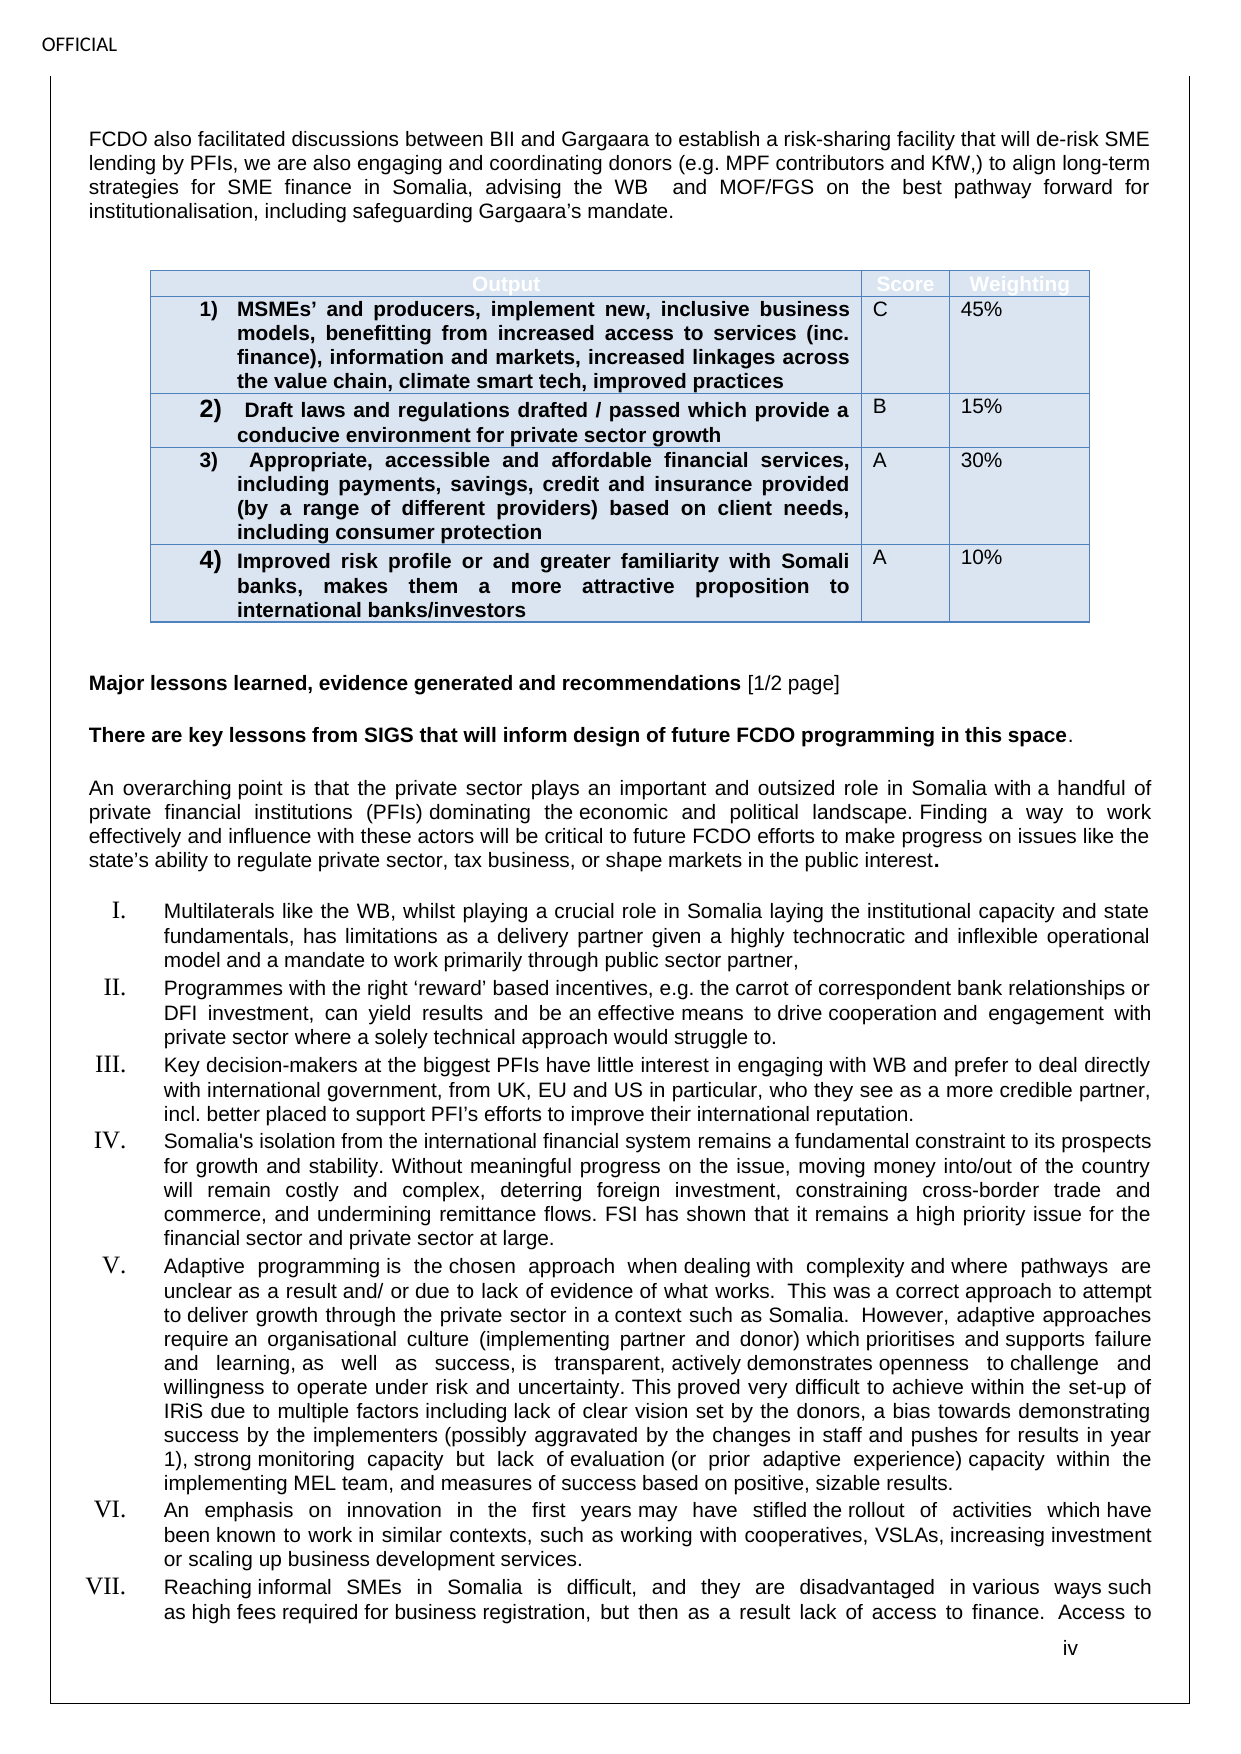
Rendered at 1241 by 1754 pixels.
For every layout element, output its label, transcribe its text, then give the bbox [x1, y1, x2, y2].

table_cell Draft laws and regulations drafted / passed which provide a conducive environment for private sector growth [151, 394, 861, 447]
table_cell A [862, 545, 949, 621]
table_cell Appropriate, accessible and affordable financial services, including payments, savings, credit and insurance provided (by a range of different providers) based on client needs, including consumer protection [151, 448, 861, 544]
table_cell 30% [950, 448, 1089, 544]
list Somalia's isolation from the international financial system remains a fundamental constraint to its prospects for growth and stability. Without meaningful progress on the issue, moving money into/out of the country will remain costly and complex, deterring foreign investment, constraining cross-border trade and commerce, and undermining remittance flows. FSI has shown that it remains a high priority issue for the financial sector and private sector at large. [126, 1126, 1152, 1250]
list Adaptive programming is the chosen approach when dealing with complexity and where pathways are unclear as a result and/ or due to lack of evidence of what works. This was a correct approach to attempt to deliver growth through the private sector in a context such as Somalia. However, adaptive approaches require an organisational culture (implementing partner and donor) which prioritises and supports failure and learning, as well as success, is transparent, actively demonstrates openness to challenge and willingness to operate under risk and uncertainty. This proved very difficult to achieve within the set-up of IRiS due to multiple factors including lack of clear vision set by the donors, a bias towards demonstrating success by the implementers (possibly aggravated by the changes in staff and pushes for results in year 1), strong monitoring capacity but lack of evaluation (or prior adaptive experience) capacity within the implementing MEL team, and measures of success based on positive, sizable results. [126, 1250, 1152, 1494]
text An overarching point is that the private sector plays an important and outsized role in Somalia with a handful of private financial institutions (PFIs) dominating the economic and political landscape. Finding a way to work effectively and influence with these actors will be critical to future FCDO efforts to make progress on issues like the state’s ability to regulate private sector, tax business, or shape markets in the public interest. [89, 776, 1152, 872]
table_cell B [862, 394, 949, 447]
list Programmes with the right ‘reward’ based incentives, e.g. the carrot of correspondent bank relationships or DFI investment, can yield results and be an effective means to drive cooperation and engagement with private sector where a solely technical approach would struggle to. [126, 972, 1152, 1049]
text Major lessons learned, evidence generated and recommendations [1/2 page] [89, 670, 1152, 694]
list An emphasis on innovation in the first years may have stifled the rollout of activities which have been known to work in similar contexts, such as working with cooperatives, VSLAs, increasing investment or scaling up business development services. [126, 1494, 1152, 1571]
table_cell 10% [950, 545, 1089, 621]
table_header Score [862, 271, 949, 296]
list Multilaterals like the WB, whilst playing a crucial role in Somalia laying the institutional capacity and state fundamentals, has limitations as a delivery partner given a highly technocratic and inflexible operational model and a mandate to work primarily through public sector partner, [126, 896, 1152, 972]
table_cell C [862, 297, 949, 393]
list Key decision-makers at the biggest PFIs have little interest in engaging with WB and prefer to deal directly with international government, from UK, EU and US in particular, who they see as a more credible partner, incl. better placed to support PFI’s efforts to improve their international reputation. [126, 1049, 1152, 1126]
table_cell Improved risk profile or and greater familiarity with Somali banks, makes them a more attractive proposition to international banks/investors [151, 545, 861, 621]
list Reaching informal SMEs in Somalia is difficult, and they are disadvantaged in various ways such as high fees required for business registration, but then as a result lack of access to finance. Access to [126, 1571, 1152, 1624]
text FCDO also facilitated discussions between BII and Gargaara to establish a risk-sharing facility that will de-risk SME lending by PFIs, we are also engaging and coordinating donors (e.g. MPF contributors and KfW,) to align long-term strategies for SME finance in Somalia, advising the WB and MOF/FGS on the best pathway forward for institutionalisation, including safeguarding Gargaara’s mandate. [89, 127, 1152, 222]
table_header Output [151, 271, 861, 296]
table_cell A [862, 448, 949, 544]
table_cell MSMEs’ and producers, implement new, inclusive business models, benefitting from increased access to services (inc. finance), information and markets, increased linkages across the value chain, climate smart tech, improved practices [151, 297, 861, 393]
table_cell 45% [950, 297, 1089, 393]
table_cell 15% [950, 394, 1089, 447]
table_header Weighting [950, 271, 1089, 296]
text There are key lessons from SIGS that will inform design of future FCDO programming in this space. [89, 723, 1152, 747]
